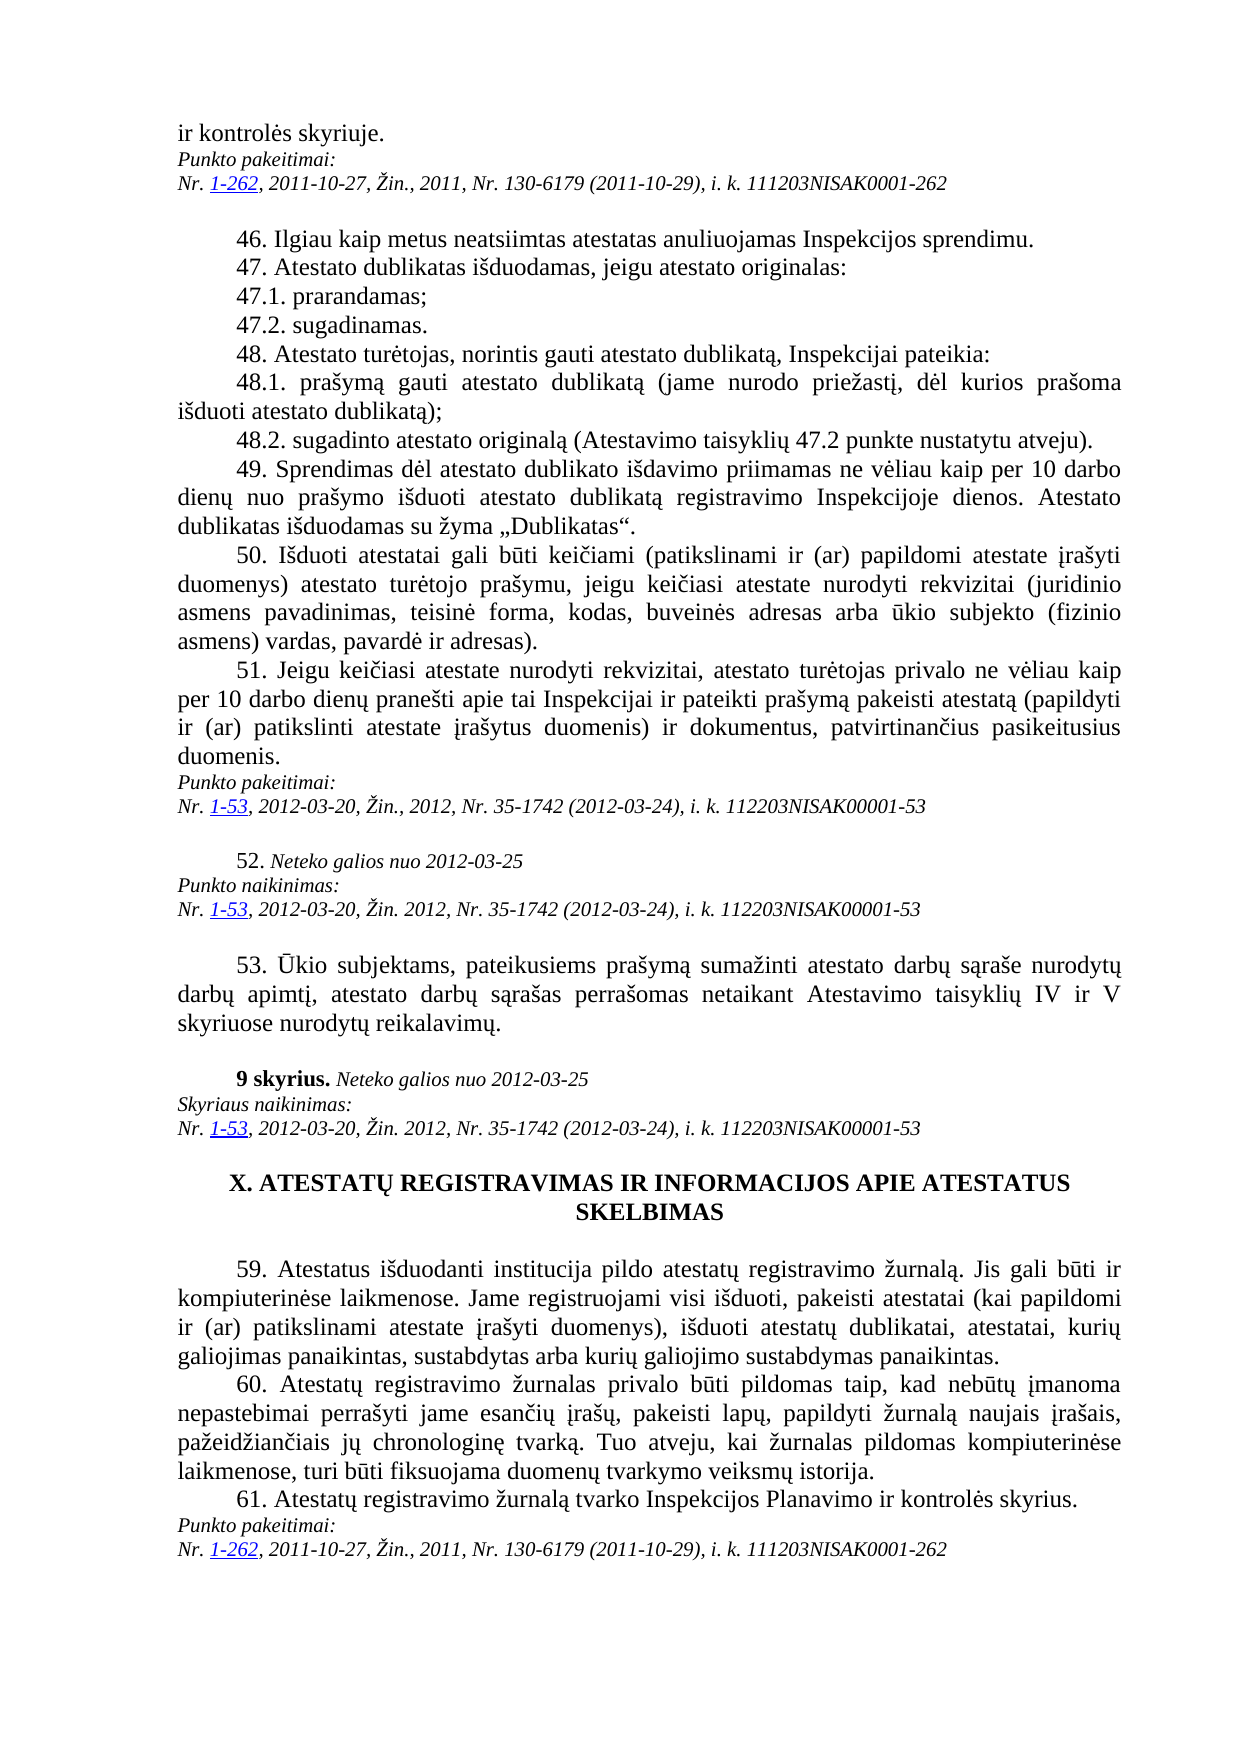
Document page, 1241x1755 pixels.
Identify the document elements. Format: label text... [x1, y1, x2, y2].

text Punkto pakeitimai: [177, 147, 1122, 171]
text 49. Sprendimas dėl atestato dublikato išdavimo priimamas ne vėliau kaip per 10 darbo dienų nuo prašymo išduoti atestato dublikatą registravimo Inspekcijoje dienos. Atestato dublikatas išduodamas su žyma „Dublikatas“. [177, 454, 1122, 540]
text X. ATESTATŲ REGISTRAVIMAS IR INFORMACIJOS APIE ATESTATUS SKELBIMAS [177, 1168, 1122, 1226]
text Skyriaus naikinimas: [177, 1091, 1122, 1116]
text 47.2. sugadinamas. [177, 310, 1122, 339]
text 59. Atestatus išduodanti institucija pildo atestatų registravimo žurnalą. Jis gali būti ir kompiuterinėse laikmenose. Jame registruojami visi išduoti, pakeisti atestatai (kai papildomi ir (ar) patikslinami atestate įrašyti duomenys), išduoti atestatų dublikatai, atestatai, kurių galiojimas panaikintas, sustabdytas arba kurių galiojimo sustabdymas panaikintas. [177, 1254, 1122, 1369]
text Nr. 1-53, 2012-03-20, Žin. 2012, Nr. 35-1742 (2012-03-24), i. k. 112203NISAK00001-53 [177, 1116, 1122, 1139]
text 48.1. prašymą gauti atestato dublikatą (jame nurodo priežastį, dėl kurios prašoma išduoti atestato dublikatą); [177, 367, 1122, 425]
text 50. Išduoti atestatai gali būti keičiami (patikslinami ir (ar) papildomi atestate įrašyti duomenys) atestato turėtojo prašymu, jeigu keičiasi atestate nurodyti rekvizitai (juridinio asmens pavadinimas, teisinė forma, kodas, buveinės adresas arba ūkio subjekto (fizinio asmens) vardas, pavardė ir adresas). [177, 540, 1122, 655]
text 47.1. prarandamas; [177, 281, 1122, 310]
text 46. Ilgiau kaip metus neatsiimtas atestatas anuliuojamas Inspekcijos sprendimu. [177, 224, 1122, 252]
text Nr. 1-53, 2012-03-20, Žin. 2012, Nr. 35-1742 (2012-03-24), i. k. 112203NISAK00001-53 [177, 897, 1122, 921]
text Nr. 1-262, 2011-10-27, Žin., 2011, Nr. 130-6179 (2011-10-29), i. k. 111203NISAK0001-262 [177, 1537, 1122, 1561]
text 53. Ūkio subjektams, pateikusiems prašymą sumažinti atestato darbų sąraše nurodytų darbų apimtį, atestato darbų sąrašas perrašomas netaikant Atestavimo taisyklių IV ir V skyriuose nurodytų reikalavimų. [177, 950, 1122, 1036]
text 60. Atestatų registravimo žurnalas privalo būti pildomas taip, kad nebūtų įmanoma nepastebimai perrašyti jame esančių įrašų, pakeisti lapų, papildyti žurnalą naujais įrašais, pažeidžiančiais jų chronologinę tvarką. Tuo atveju, kai žurnalas pildomas kompiuterinėse laikmenose, turi būti fiksuojama duomenų tvarkymo veiksmų istorija. [177, 1369, 1122, 1484]
text Punkto naikinimas: [177, 873, 1122, 897]
text 48. Atestato turėtojas, norintis gauti atestato dublikatą, Inspekcijai pateikia: [177, 339, 1122, 367]
text 9 skyrius. Neteko galios nuo 2012-03-25 [177, 1065, 1122, 1091]
text 48.2. sugadinto atestato originalą (Atestavimo taisyklių 47.2 punkte nustatytu atveju). [177, 425, 1122, 454]
text 61. Atestatų registravimo žurnalą tvarko Inspekcijos Planavimo ir kontrolės skyrius. [177, 1484, 1122, 1513]
text 52. Neteko galios nuo 2012-03-25 [177, 847, 1122, 873]
text ir kontrolės skyriuje. [177, 118, 1122, 147]
text Punkto pakeitimai: [177, 1513, 1122, 1537]
text Nr. 1-53, 2012-03-20, Žin., 2012, Nr. 35-1742 (2012-03-24), i. k. 112203NISAK00001-53 [177, 794, 1122, 818]
text Nr. 1-262, 2011-10-27, Žin., 2011, Nr. 130-6179 (2011-10-29), i. k. 111203NISAK0001-262 [177, 171, 1122, 195]
text Punkto pakeitimai: [177, 770, 1122, 794]
text 47. Atestato dublikatas išduodamas, jeigu atestato originalas: [177, 252, 1122, 281]
text 51. Jeigu keičiasi atestate nurodyti rekvizitai, atestato turėtojas privalo ne vėliau kaip per 10 darbo dienų pranešti apie tai Inspekcijai ir pateikti prašymą pakeisti atestatą (papildyti ir (ar) patikslinti atestate įrašytus duomenis) ir dokumentus, patvirtinančius pasikeitusius duomenis. [177, 655, 1122, 770]
